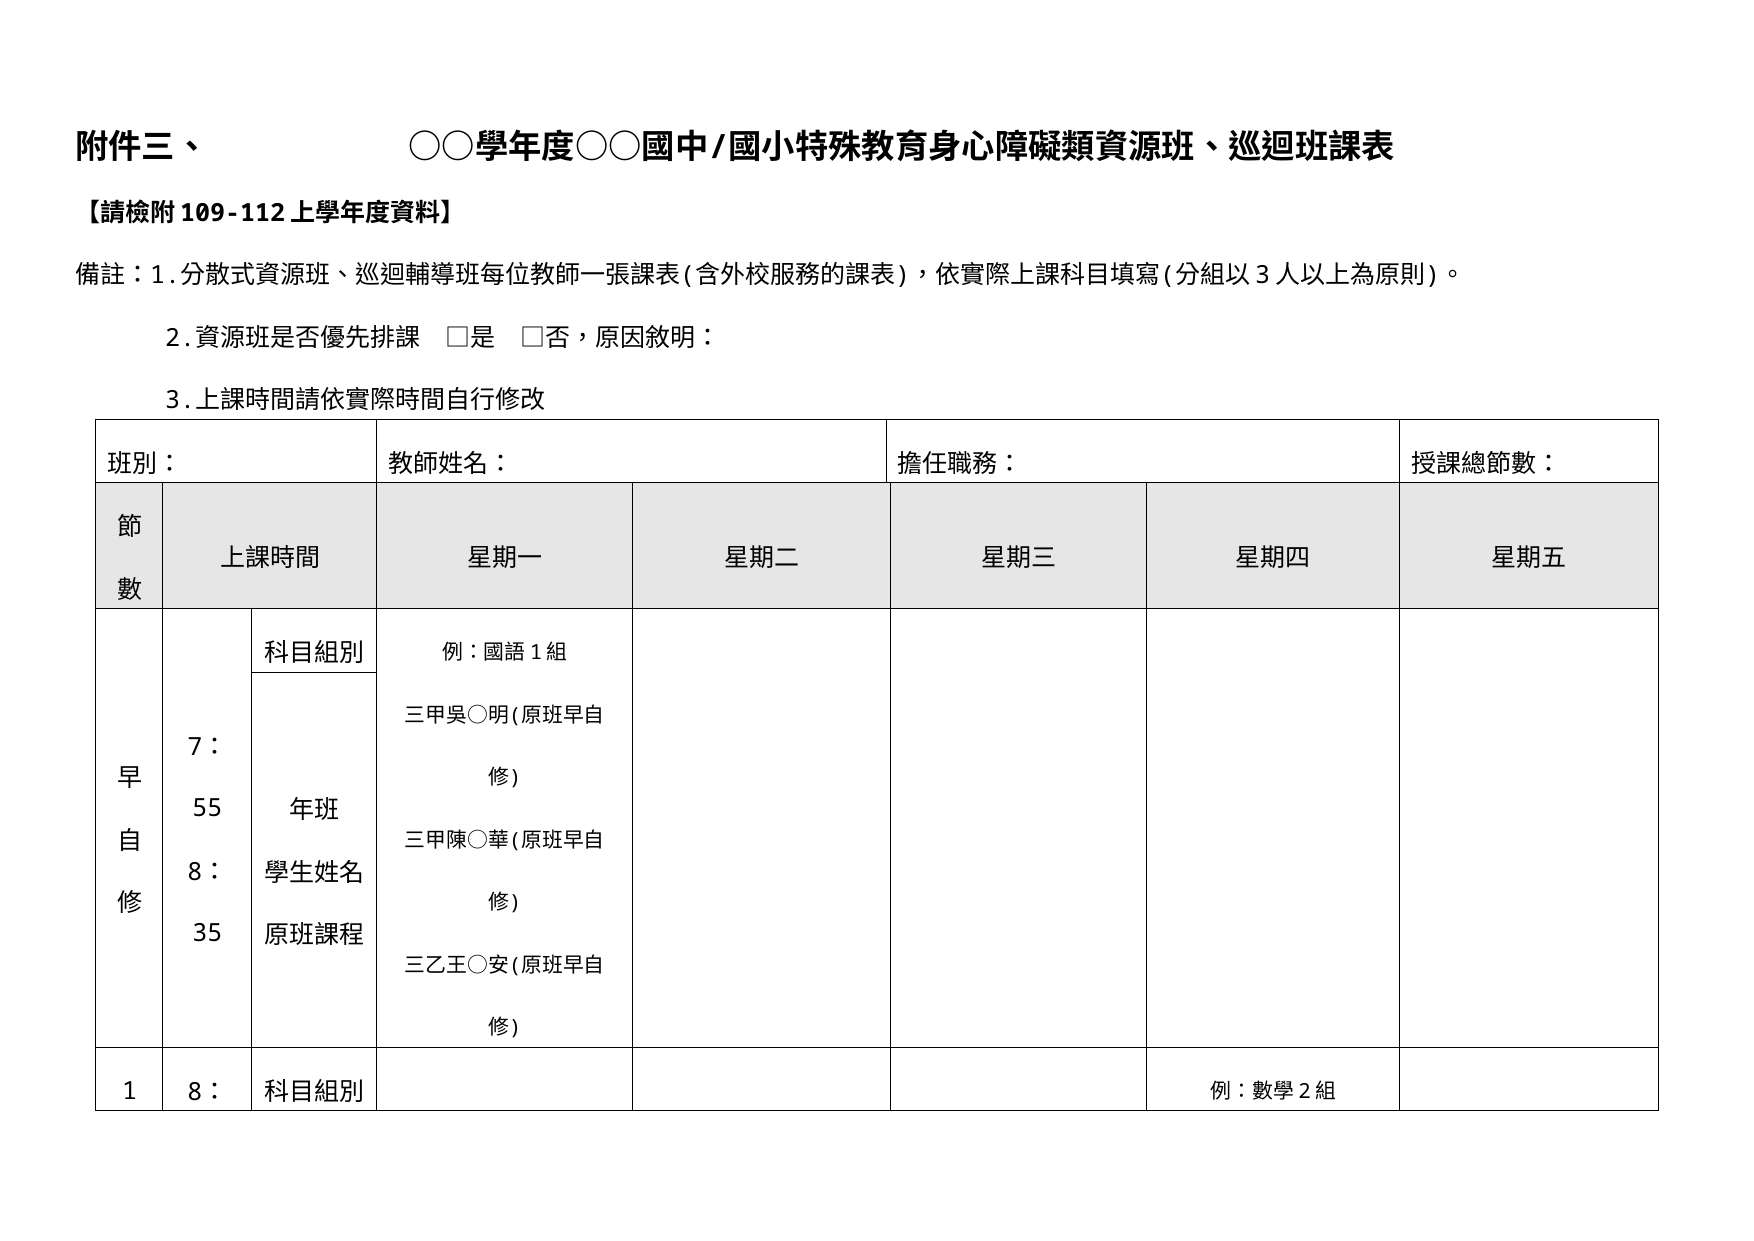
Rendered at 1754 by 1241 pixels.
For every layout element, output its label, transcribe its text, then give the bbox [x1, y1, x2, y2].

text 2.資源班是否優先排課 □是 □否，原因敘明： [75, 293, 1679, 356]
table_header 教師姓名： [377, 420, 886, 482]
table_cell 例：國語1組 三甲吳○明(原班早自修) 三甲陳○華(原班早自修) 三乙王○安(原班早自修) [377, 609, 632, 1047]
table_cell 7：55 8：35 [163, 609, 251, 1047]
table_cell 星期二 [633, 483, 890, 608]
table_cell 上課時間 [163, 483, 376, 608]
table_cell [1147, 609, 1399, 1047]
table_cell 1 [96, 1048, 162, 1110]
table_cell 星期一 [377, 483, 632, 608]
table_cell [633, 1048, 890, 1110]
table_cell 8： [163, 1048, 251, 1110]
table_cell [1400, 1048, 1658, 1110]
table_cell [377, 1048, 632, 1110]
table_cell 星期五 [1400, 483, 1658, 608]
text 備註：1.分散式資源班、巡迴輔導班每位教師一張課表(含外校服務的課表)，依實際上課科目填寫(分組以3人以上為原則)。 [75, 231, 1679, 293]
text 【請檢附109-112上學年度資料】 [75, 168, 1679, 231]
table_cell [633, 609, 890, 1047]
table_header 班別： [96, 420, 376, 482]
table_cell [891, 1048, 1146, 1110]
table_cell [891, 609, 1146, 1047]
table_cell 星期三 [891, 483, 1146, 608]
table_cell 早 自 修 [96, 609, 162, 1047]
table_cell 例：數學2組 [1147, 1048, 1399, 1110]
table_header 擔任職務： [887, 420, 1399, 482]
text 附件三、 ○○學年度○○國中/國小特殊教育身心障礙類資源班、巡迴班課表 [75, 120, 1716, 168]
table_cell 年班 學生姓名 原班課程 [252, 673, 376, 1047]
table_cell 星期四 [1147, 483, 1399, 608]
table_cell 節數 [96, 483, 162, 608]
table_header 授課總節數： [1400, 420, 1658, 482]
table_cell 科目組別 [252, 609, 376, 672]
table_cell [1400, 609, 1658, 1047]
table_cell 科目組別 [252, 1048, 376, 1110]
text 3.上課時間請依實際時間自行修改 [75, 356, 1679, 418]
